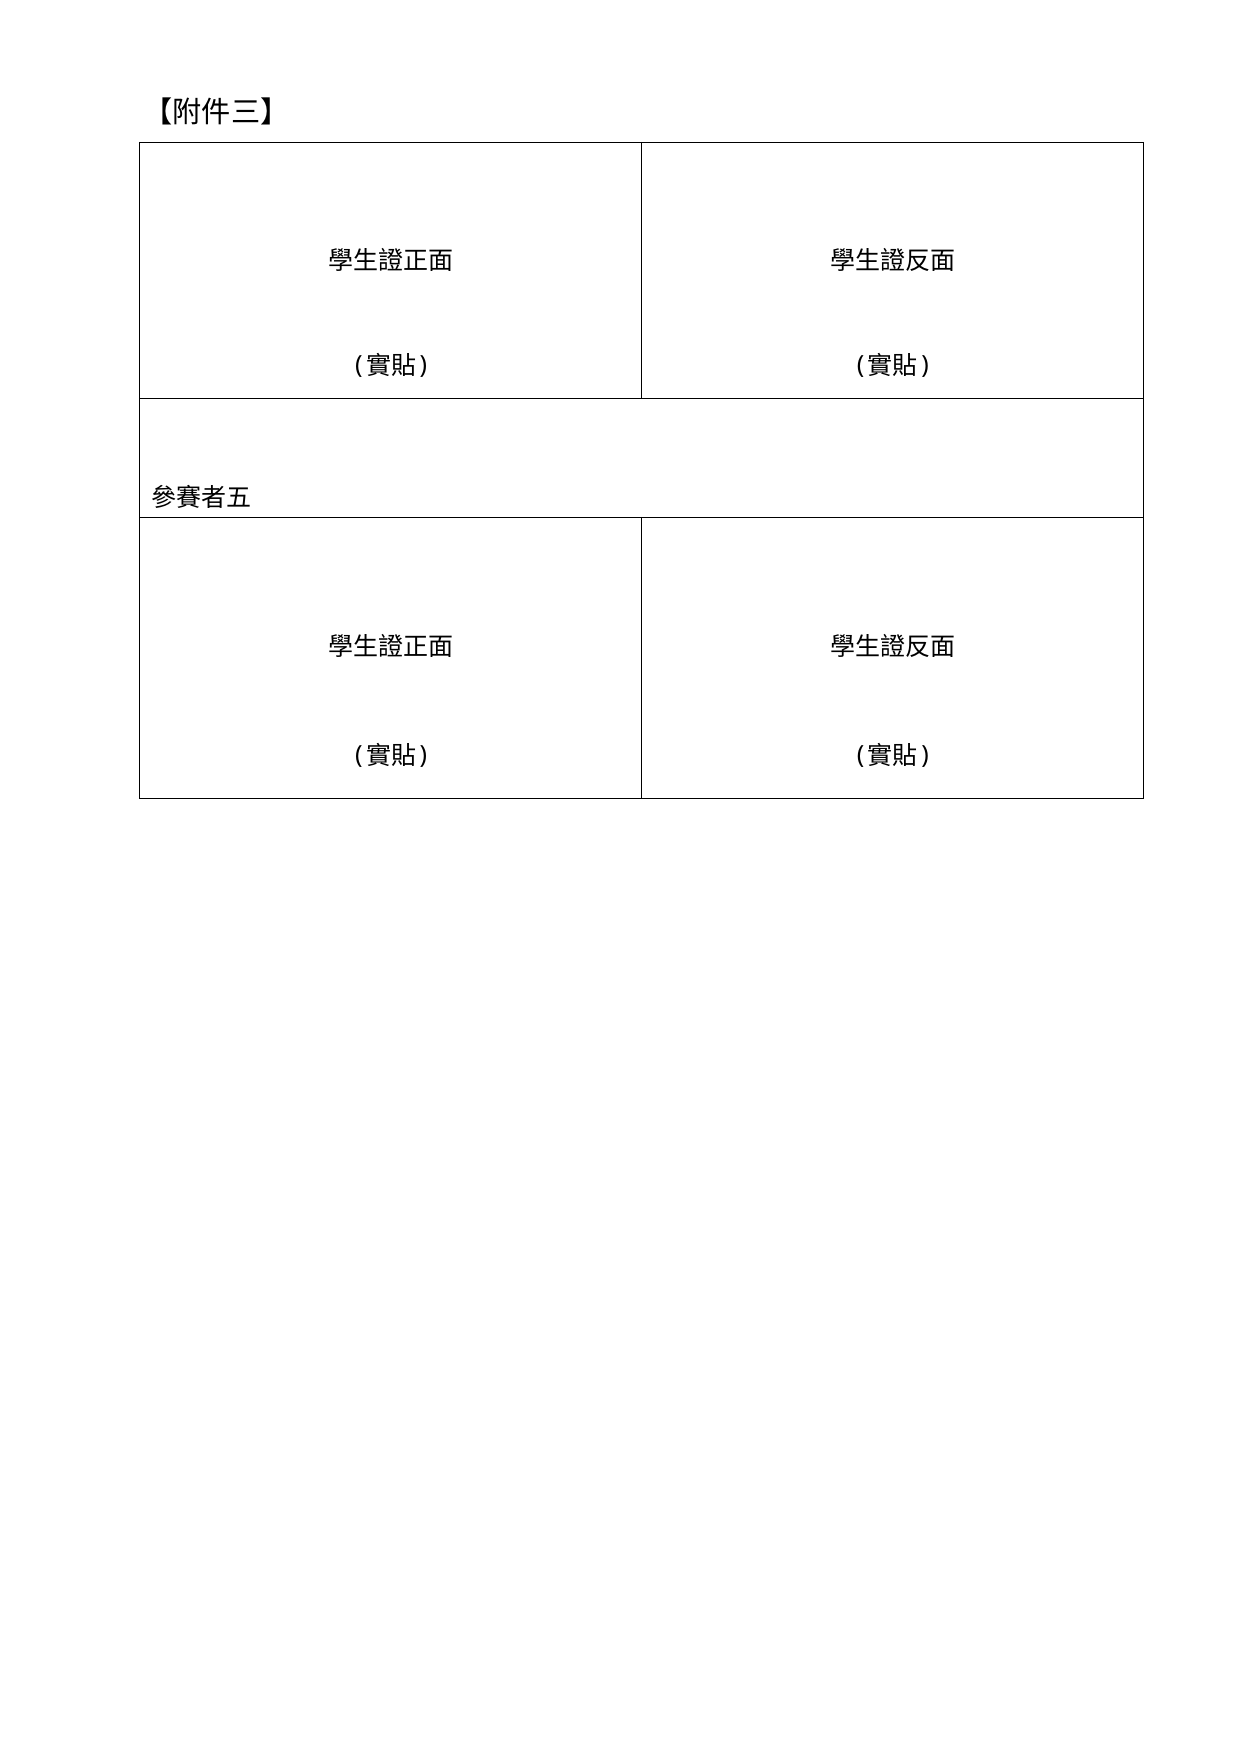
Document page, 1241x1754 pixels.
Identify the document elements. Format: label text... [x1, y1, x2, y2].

table_cell 參賽者五 [140, 399, 1143, 517]
table_cell 學生證反面 (實貼) [642, 143, 1143, 398]
table_cell 學生證反面 (實貼) [642, 518, 1143, 798]
table_cell 學生證正面 (實貼) [140, 143, 641, 398]
table_cell 學生證正面 (實貼) [140, 518, 641, 798]
